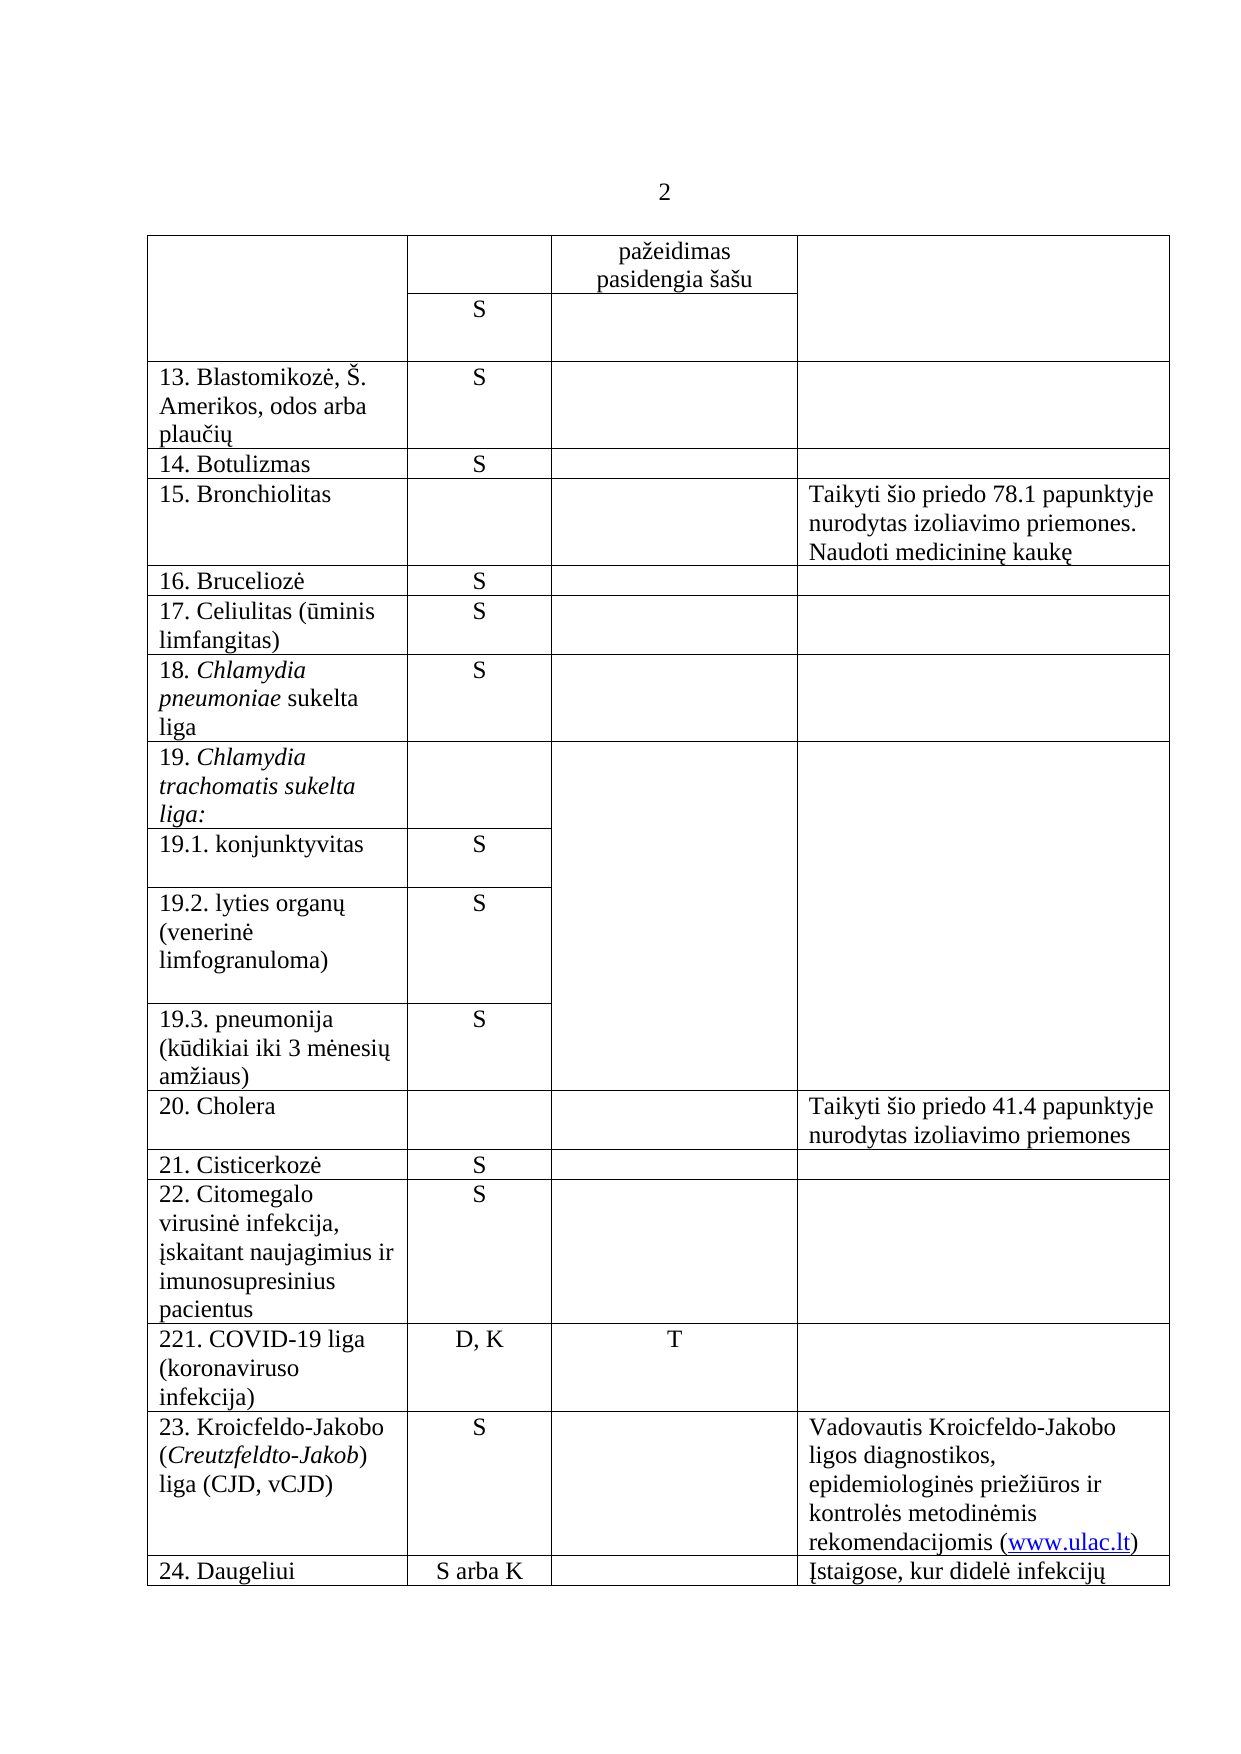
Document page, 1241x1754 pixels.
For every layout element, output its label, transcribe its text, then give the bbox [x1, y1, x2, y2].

table_cell [552, 362, 797, 448]
table_cell 17. Celiulitas (ūminis limfangitas) [148, 596, 407, 654]
table_cell [552, 1180, 797, 1323]
table_cell [408, 236, 551, 293]
table_cell [798, 1180, 1169, 1323]
table_cell S [408, 829, 551, 887]
table_cell [798, 1150, 1169, 1178]
table_cell [798, 236, 1169, 361]
table_cell T [552, 1324, 797, 1411]
table_cell [408, 479, 551, 565]
table_cell [552, 1412, 797, 1555]
table_cell S [408, 596, 551, 654]
table_cell [552, 1150, 797, 1178]
table_cell S [408, 888, 551, 1003]
table_cell S [408, 294, 551, 361]
table_cell 19.1. konjunktyvitas [148, 829, 407, 887]
table_cell [552, 294, 797, 361]
table_cell 20. Cholera [148, 1091, 407, 1149]
table_cell [552, 655, 797, 741]
table_cell S arba K [408, 1556, 551, 1585]
table_cell [798, 1324, 1169, 1411]
table_cell Taikyti šio priedo 78.1 papunktyje nurodytas izoliavimo priemones. Naudoti medicininę kaukę [798, 479, 1169, 565]
table_cell [798, 449, 1169, 478]
table_cell Vadovautis Kroicfeldo-Jakobo ligos diagnostikos, epidemiologinės priežiūros ir kontrolės metodinėmis rekomendacijomis (www.ulac.lt) [798, 1412, 1169, 1555]
table_cell 18. Chlamydia pneumoniae sukelta liga [148, 655, 407, 741]
table_cell 22. Citomegalo virusinė infekcija, įskaitant naujagimius ir imunosupresinius pacientus [148, 1180, 407, 1323]
table_cell [552, 566, 797, 595]
table_cell S [408, 655, 551, 741]
table_cell D, K [408, 1324, 551, 1411]
table_cell S [408, 1004, 551, 1090]
table_cell [552, 1556, 797, 1585]
table_cell [798, 596, 1169, 654]
table_cell S [408, 1180, 551, 1323]
table_cell [408, 1091, 551, 1149]
table_cell [798, 566, 1169, 595]
table_cell [552, 449, 797, 478]
table_cell 23. Kroicfeldo-Jakobo (Creutzfeldto-Jakob) liga (CJD, vCJD) [148, 1412, 407, 1555]
table_cell 13. Blastomikozė, Š. Amerikos, odos arba plaučių [148, 362, 407, 448]
table_cell pažeidimas pasidengia šašu [552, 236, 797, 293]
table_cell 221. COVID-19 liga (koronaviruso infekcija) [148, 1324, 407, 1411]
table_cell [798, 742, 1169, 1090]
table_cell 15. Bronchiolitas [148, 479, 407, 565]
table_cell [552, 742, 797, 1090]
table_cell [798, 362, 1169, 448]
table_cell 19. Chlamydia trachomatis sukelta liga: [148, 742, 407, 828]
table_cell S [408, 1150, 551, 1178]
table_cell 14. Botulizmas [148, 449, 407, 478]
table_cell 19.2. lyties organų (venerinė limfogranuloma) [148, 888, 407, 1003]
table_cell S [408, 449, 551, 478]
table_cell 24. Daugeliui [148, 1556, 407, 1585]
table_cell 19.3. pneumonija (kūdikiai iki 3 mėnesių amžiaus) [148, 1004, 407, 1090]
table_cell [148, 236, 407, 361]
table_cell 21. Cisticerkozė [148, 1150, 407, 1178]
table_cell [552, 596, 797, 654]
table_cell S [408, 566, 551, 595]
table_cell [552, 1091, 797, 1149]
table_cell S [408, 362, 551, 448]
table_cell Įstaigose, kur didelė infekcijų [798, 1556, 1169, 1585]
table_cell S [408, 1412, 551, 1555]
table_cell [798, 655, 1169, 741]
table_cell Taikyti šio priedo 41.4 papunktyje nurodytas izoliavimo priemones [798, 1091, 1169, 1149]
table_cell 16. Bruceliozė [148, 566, 407, 595]
table_cell [408, 742, 551, 828]
table_cell [552, 479, 797, 565]
